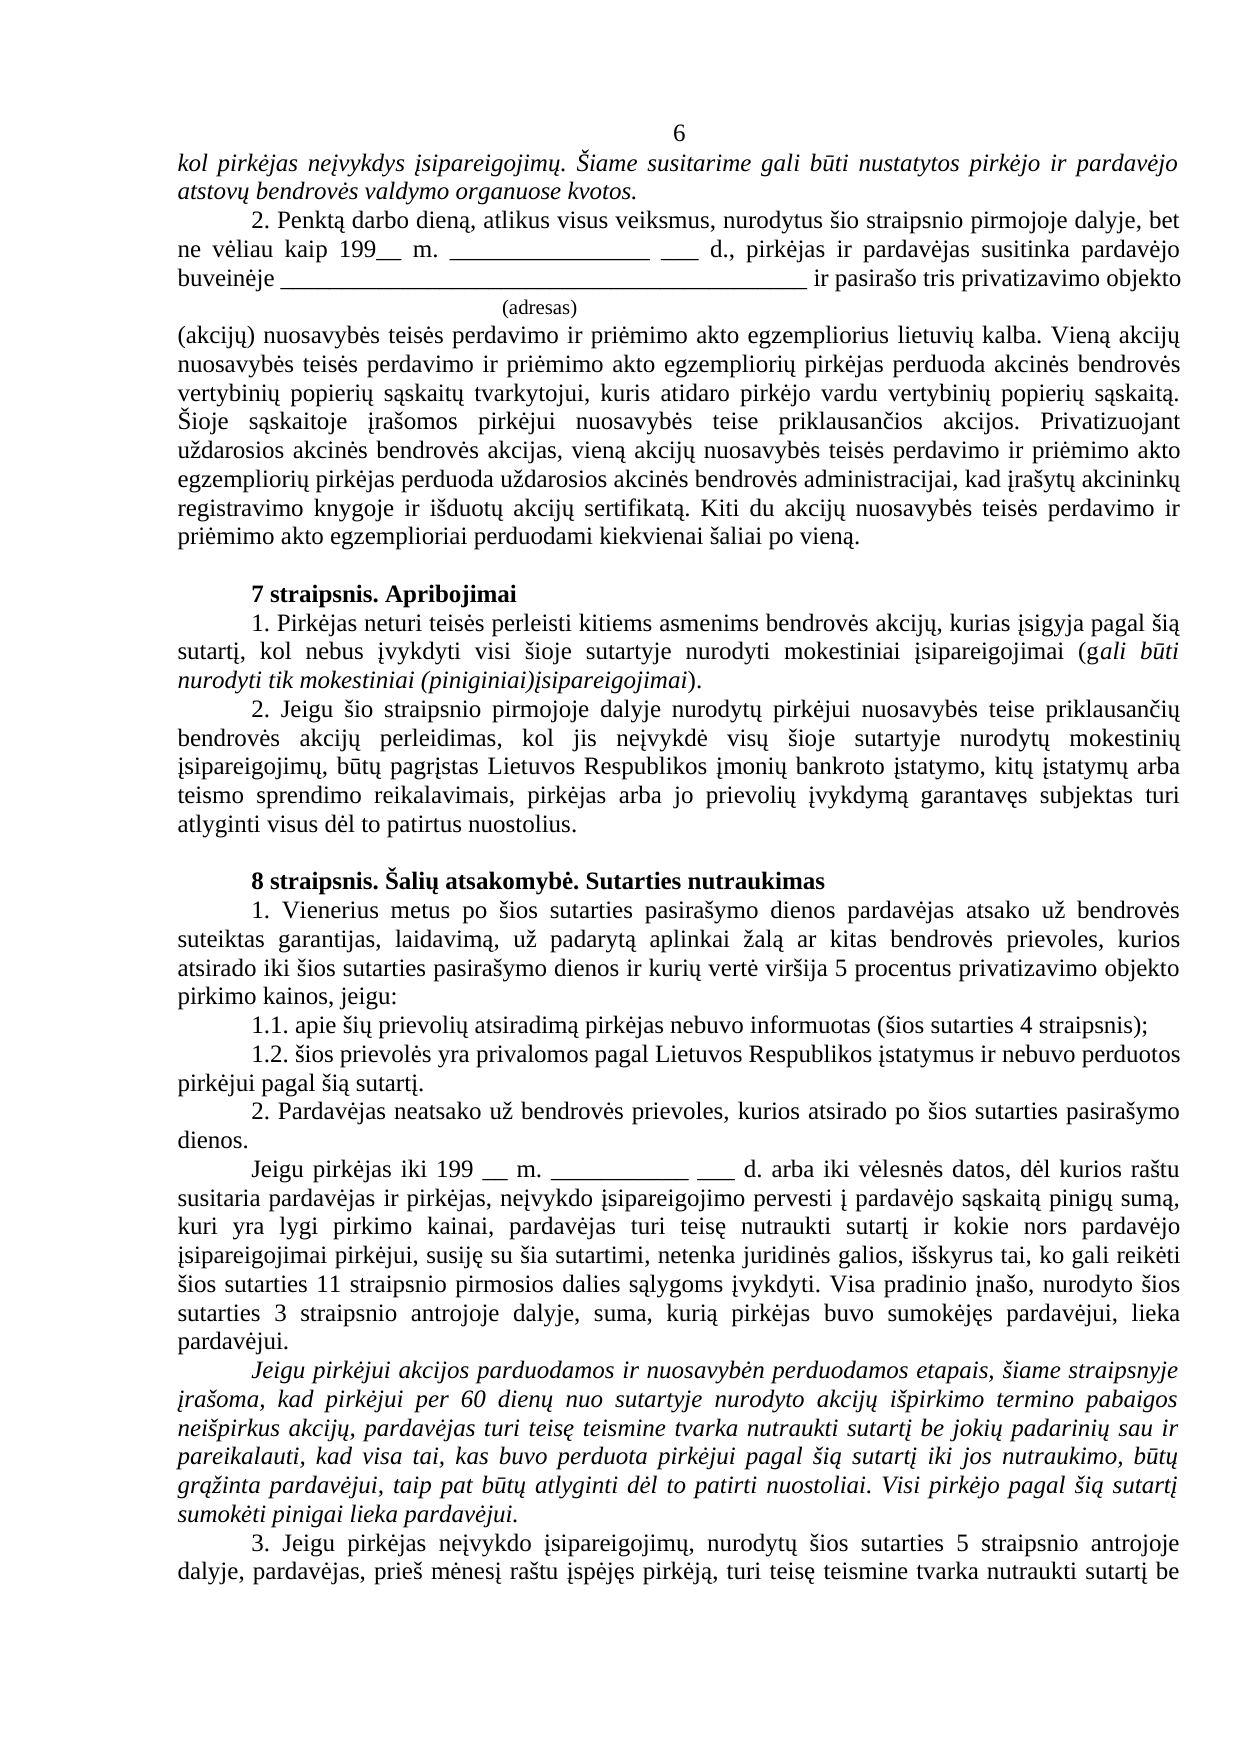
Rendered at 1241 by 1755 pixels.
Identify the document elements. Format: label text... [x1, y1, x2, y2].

text 1. Vienerius metus po šios sutarties pasirašymo dienos pardavėjas atsako už bendrovės suteiktas garantijas, laidavimą, už padarytą aplinkai žalą ar kitas bendrovės prievoles, kurios atsirado iki šios sutarties pasirašymo dienos ir kurių vertė viršija 5 procentus privatizavimo objekto pirkimo kainos, jeigu: [177, 895, 1181, 1010]
text Jeigu pirkėjas iki 199 __ m. ___________ ___ d. arba iki vėlesnės datos, dėl kurios raštu susitaria pardavėjas ir pirkėjas, neįvykdo įsipareigojimo pervesti į pardavėjo sąskaitą pinigų sumą, kuri yra lygi pirkimo kainai, pardavėjas turi teisę nutraukti sutartį ir kokie nors pardavėjo įsipareigojimai pirkėjui, susiję su šia sutartimi, netenka juridinės galios, išskyrus tai, ko gali reikėti šios sutarties 11 straipsnio pirmosios dalies sąlygoms įvykdyti. Visa pradinio įnašo, nurodyto šios sutarties 3 straipsnio antrojoje dalyje, suma, kurią pirkėjas buvo sumokėjęs pardavėjui, lieka pardavėjui. [177, 1154, 1181, 1355]
text 7 straipsnis. Apribojimai [177, 579, 1181, 608]
text Jeigu pirkėjui akcijos parduodamos ir nuosavybėn perduodamos etapais, šiame straipsnyje įrašoma, kad pirkėjui per 60 dienų nuo sutartyje nurodyto akcijų išpirkimo termino pabaigos neišpirkus akcijų, pardavėjas turi teisę teismine tvarka nutraukti sutartį be jokių padarinių sau ir pareikalauti, kad visa tai, kas buvo perduota pirkėjui pagal šią sutartį iki jos nutraukimo, būtų grąžinta pardavėjui, taip pat būtų atlyginti dėl to patirti nuostoliai. Visi pirkėjo pagal šią sutartį sumokėti pinigai lieka pardavėjui. [177, 1355, 1181, 1528]
text (adresas) [177, 291, 1181, 320]
text 1. Pirkėjas neturi teisės perleisti kitiems asmenims bendrovės akcijų, kurias įsigyja pagal šią sutartį, kol nebus įvykdyti visi šioje sutartyje nurodyti mokestiniai įsipareigojimai (gali būti nurodyti tik mokestiniai (piniginiai)įsipareigojimai). [177, 608, 1181, 694]
text 3. Jeigu pirkėjas neįvykdo įsipareigojimų, nurodytų šios sutarties 5 straipsnio antrojoje dalyje, pardavėjas, prieš mėnesį raštu įspėjęs pirkėją, turi teisę teismine tvarka nutraukti sutartį be [177, 1528, 1181, 1585]
text 2. Jeigu šio straipsnio pirmojoje dalyje nurodytų pirkėjui nuosavybės teise priklausančių bendrovės akcijų perleidimas, kol jis neįvykdė visų šioje sutartyje nurodytų mokestinių įsipareigojimų, būtų pagrįstas Lietuvos Respublikos įmonių bankroto įstatymo, kitų įstatymų arba teismo sprendimo reikalavimais, pirkėjas arba jo prievolių įvykdymą garantavęs subjektas turi atlyginti visus dėl to patirtus nuostolius. [177, 694, 1181, 838]
text 8 straipsnis. Šalių atsakomybė. Sutarties nutraukimas [177, 866, 1181, 895]
text (akcijų) nuosavybės teisės perdavimo ir priėmimo akto egzempliorius lietuvių kalba. Vieną akcijų nuosavybės teisės perdavimo ir priėmimo akto egzempliorių pirkėjas perduoda akcinės bendrovės vertybinių popierių sąskaitų tvarkytojui, kuris atidaro pirkėjo vardu vertybinių popierių sąskaitą. Šioje sąskaitoje įrašomos pirkėjui nuosavybės teise priklausančios akcijos. Privatizuojant uždarosios akcinės bendrovės akcijas, vieną akcijų nuosavybės teisės perdavimo ir priėmimo akto egzempliorių pirkėjas perduoda uždarosios akcinės bendrovės administracijai, kad įrašytų akcininkų registravimo knygoje ir išduotų akcijų sertifikatą. Kiti du akcijų nuosavybės teisės perdavimo ir priėmimo akto egzemplioriai perduodami kiekvienai šaliai po vieną. [177, 320, 1181, 550]
text 2. Pardavėjas neatsako už bendrovės prievoles, kurios atsirado po šios sutarties pasirašymo dienos. [177, 1096, 1181, 1154]
text 1.1. apie šių prievolių atsiradimą pirkėjas nebuvo informuotas (šios sutarties 4 straipsnis); [177, 1010, 1181, 1039]
text 2. Penktą darbo dieną, atlikus visus veiksmus, nurodytus šio straipsnio pirmojoje dalyje, bet ne vėliau kaip 199__ m. ________________ ___ d., pirkėjas ir pardavėjas susitinka pardavėjo buveinėje ir pasirašo tris privatizavimo objekto [177, 205, 1181, 291]
text kol pirkėjas neįvykdys įsipareigojimų. Šiame susitarime gali būti nustatytos pirkėjo ir pardavėjo atstovų bendrovės valdymo organuose kvotos. [177, 148, 1181, 205]
text 1.2. šios prievolės yra privalomos pagal Lietuvos Respublikos įstatymus ir nebuvo perduotos pirkėjui pagal šią sutartį. [177, 1039, 1181, 1096]
